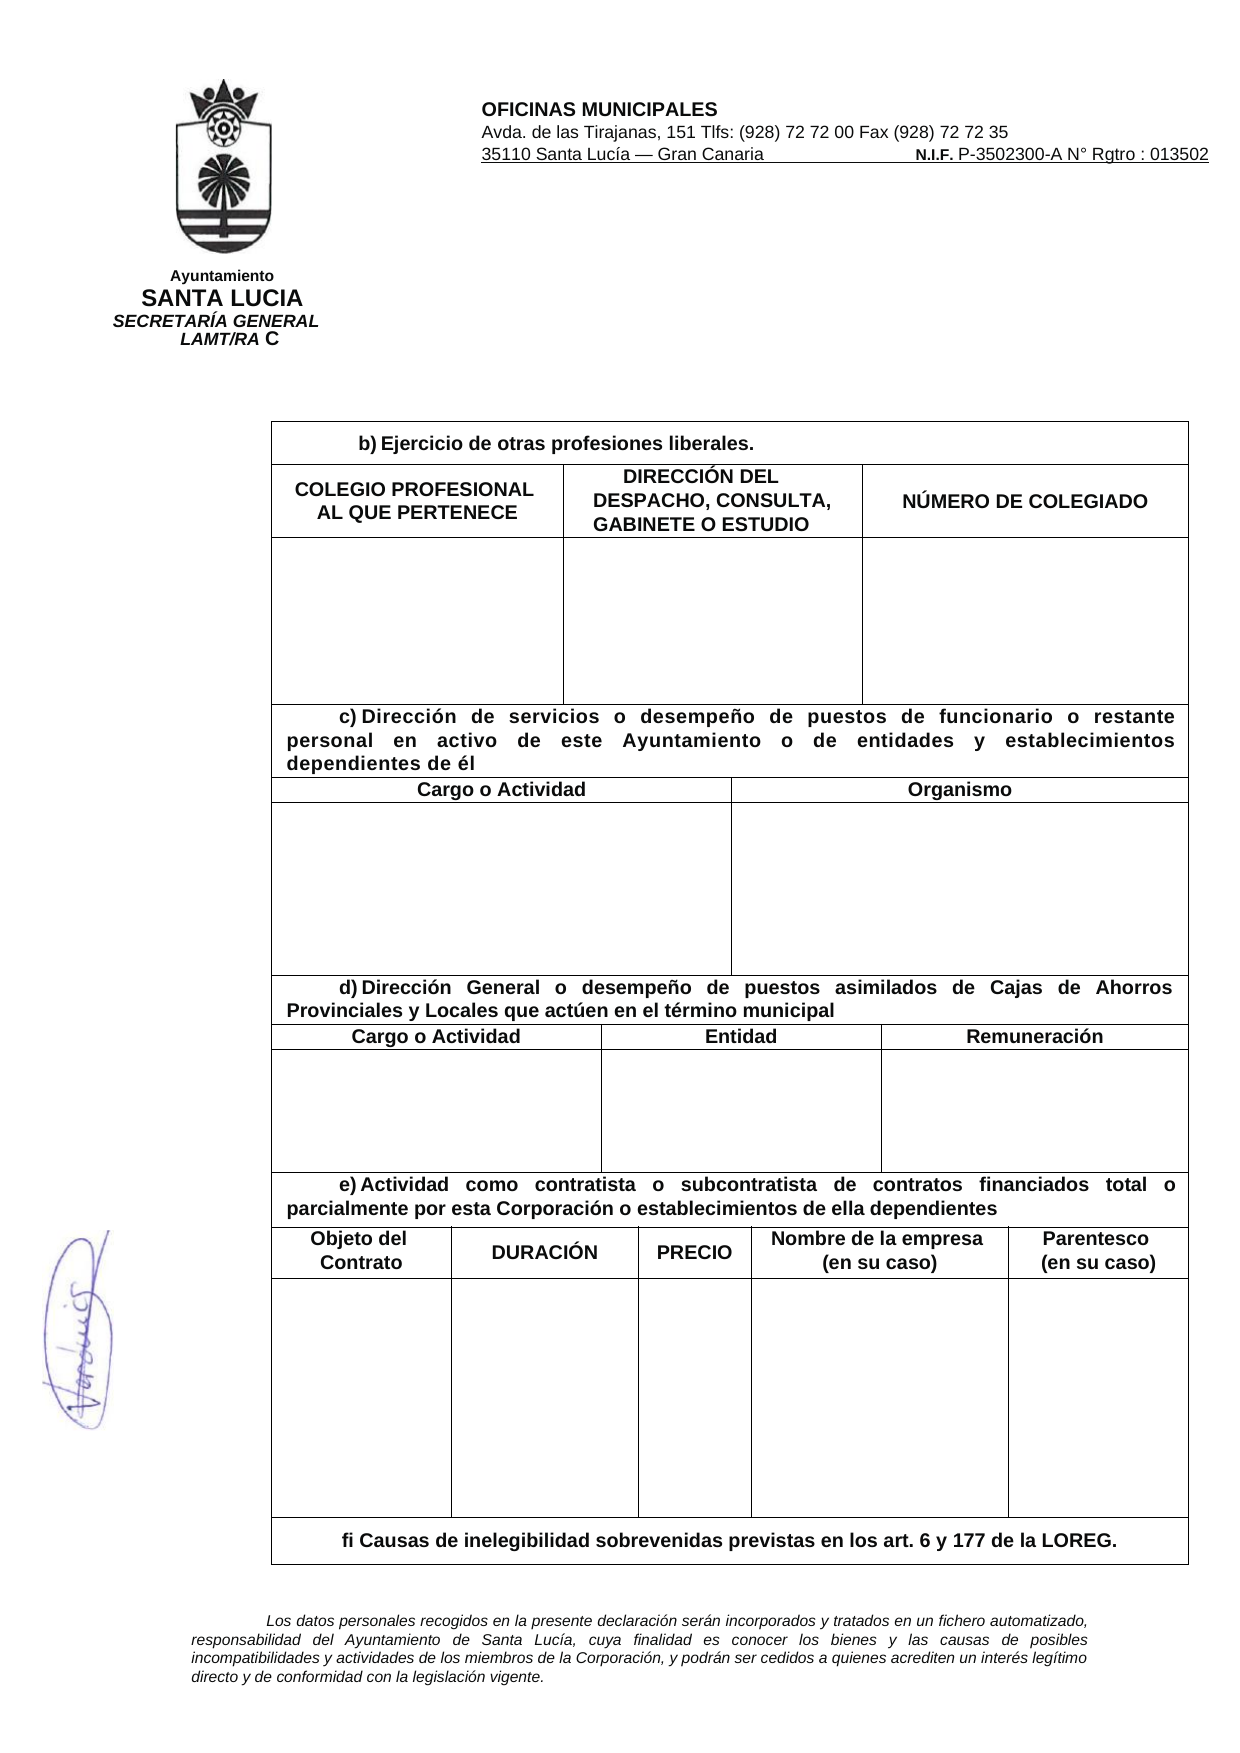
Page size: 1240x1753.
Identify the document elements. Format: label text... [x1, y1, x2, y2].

table_cell Parentesco (en su caso) [1009, 1228, 1188, 1277]
table_cell Ayuntamiento SANTA LUCIA SECRETARÍA GENERAL LAMT/RA C [113, 253, 331, 350]
table_cell Cargo o Actividad [272, 778, 731, 802]
table_cell [272, 1279, 451, 1517]
table_cell fi Causas de inelegibilidad sobrevenidas previstas en los art. 6 y 177 de la LOREG. [272, 1518, 1188, 1563]
table_cell [272, 803, 731, 975]
text Los datos personales recogidos en la presente declaración serán incorporados y tratados en un fichero automatizado, responsabilidad del Ayuntamiento de Santa Lucía, cuya finalidad es conocer los bienes y las causas de posibles incompatibilidades y actividades de los miembros de la Corporación, y podrán ser cedidos a quienes acrediten un interés legítimo directo y de conformidad con la legislación vigente. [191, 1611, 1091, 1686]
table_cell Cargo o Actividad [272, 1025, 601, 1049]
table_cell [752, 1279, 1008, 1517]
table_cell Entidad [602, 1025, 881, 1049]
table_cell [863, 538, 1188, 704]
table_cell [272, 1050, 601, 1172]
table_header OFICINAS MUNICIPALES Avda. de las Tirajanas, 151 Tlfs: (928) 72 72 00 Fax (928) 72 72 35 35110 Santa Lucía — Gran Canaria N.I.F. P-3502300-A N° Rgtro : 013502 [331, 79, 1215, 253]
table_header [272, 79, 331, 253]
table_cell DURACIÓN [452, 1228, 638, 1277]
table_header Ejercicio de otras profesiones liberales. [272, 422, 1188, 464]
table_cell Nombre de la empresa (en su caso) [752, 1228, 1008, 1277]
table_cell [639, 1279, 751, 1517]
table_cell PRECIO [639, 1228, 751, 1277]
table_cell Organismo [732, 778, 1188, 802]
table_header [113, 79, 175, 253]
table_cell [602, 1050, 881, 1172]
table_cell [272, 538, 563, 704]
table_cell Dirección General o desempeño de puestos asimilados de Cajas de Ahorros Provinciales y Locales que actúen en el término municipal [272, 976, 1188, 1024]
table_cell NÚMERO DE COLEGIADO [863, 465, 1188, 537]
table_cell Actividad como contratista o subcontratista de contratos financiados total o parcialmente por esta Corporación o establecimientos de ella dependientes [272, 1173, 1188, 1226]
table_cell Remuneración [882, 1025, 1188, 1049]
table_cell [732, 803, 1188, 975]
table_cell [1009, 1279, 1188, 1517]
table_cell [882, 1050, 1188, 1172]
table_cell [331, 253, 1215, 350]
table_cell [452, 1279, 638, 1517]
table_cell Dirección de servicios o desempeño de puestos de funcionario o restante personal en activo de este Ayuntamiento o de entidades y establecimientos dependientes de él [272, 705, 1188, 777]
table_cell COLEGIO PROFESIONAL AL QUE PERTENECE [272, 465, 563, 537]
table_cell [564, 538, 862, 704]
table_cell DIRECCIÓN DEL DESPACHO, CONSULTA, GABINETE O ESTUDIO [564, 465, 862, 537]
table_cell Objeto del Contrato [272, 1228, 451, 1277]
